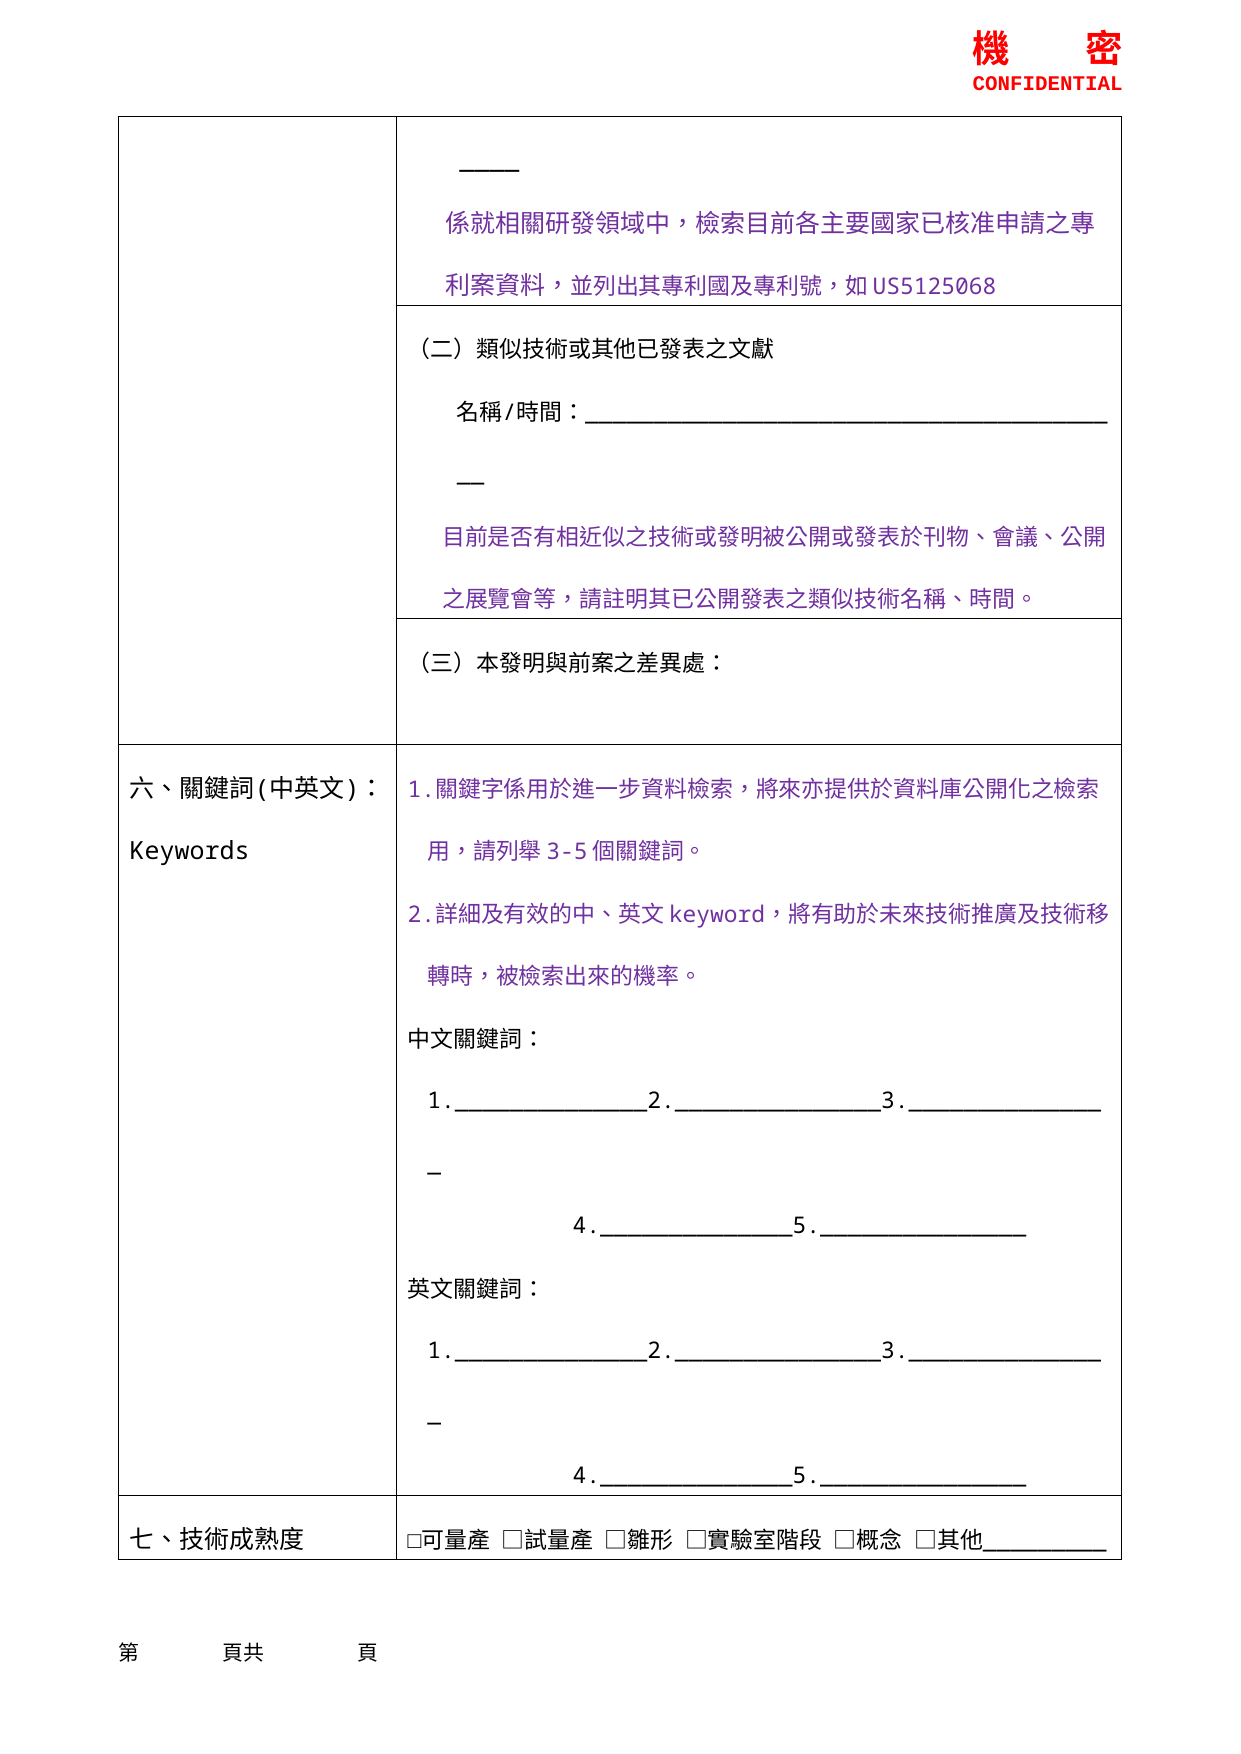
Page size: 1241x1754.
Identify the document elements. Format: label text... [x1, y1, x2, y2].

table_cell 六、關鍵詞(中英文)： Keywords [119, 745, 396, 1495]
table_cell 七、技術成熟度 [119, 1496, 396, 1559]
table_cell （二）類似技術或其他已發表之文獻 名稱/時間：________________________________________ 目前是否有相近似之技術或發明被公開或發表於刊物、會議、公開之展覽會等，請註明其已公開發表之類似技術名稱、時間。 [397, 306, 1121, 618]
table_cell [119, 117, 396, 744]
table_cell ____ 係就相關研發領域中，檢索目前各主要國家已核准申請之專利案資料，並列出其專利國及專利號，如US5125068 [397, 117, 1121, 305]
table_cell □可量產 □試量產 □雛形 □實驗室階段 □概念 □其他_________ [397, 1496, 1121, 1559]
table_cell 1.關鍵字係用於進一步資料檢索，將來亦提供於資料庫公開化之檢索用，請列舉3-5個關鍵詞。 2.詳細及有效的中、英文keyword，將有助於未來技術推廣及技術移轉時，被檢索出來的機率。 中文關鍵詞：1.______________2._______________3._______________ 4.______________5._______________ 英文關鍵詞：1.______________2._______________3._______________ 4.______________5._______________ [397, 745, 1121, 1495]
table_cell （三）本發明與前案之差異處： [397, 619, 1121, 744]
